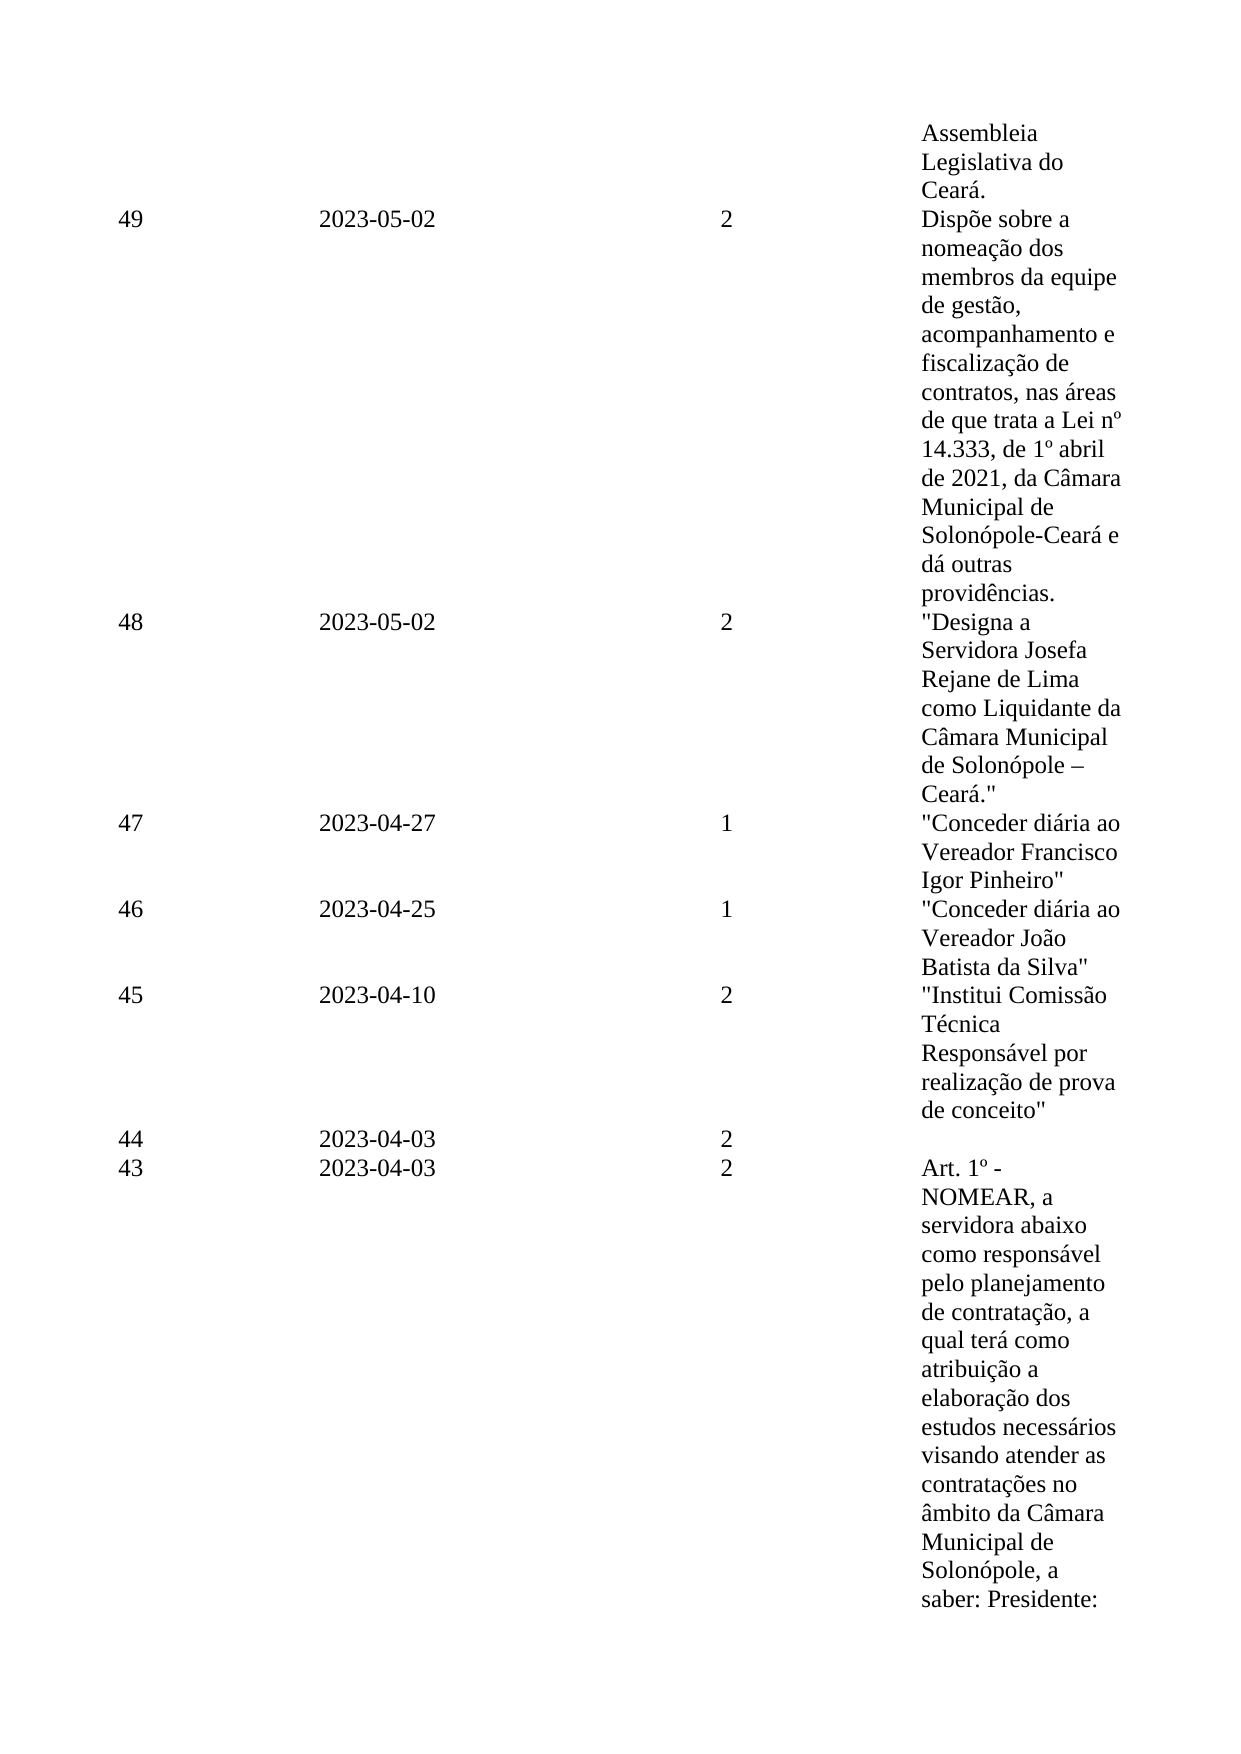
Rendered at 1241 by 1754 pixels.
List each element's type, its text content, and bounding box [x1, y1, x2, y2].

table_cell Art. 1º - NOMEAR, a servidora abaixo como responsável pelo planejamento de contratação, a qual terá como atribuição a elaboração dos estudos necessários visando atender as contratações no âmbito da Câmara Municipal de Solonópole, a saber: Presidente: [921, 1153, 1122, 1613]
table_cell 2023-04-03 [319, 1124, 519, 1153]
table_cell 2023-04-10 [319, 981, 519, 1124]
table_cell "Conceder diária ao Vereador Francisco Igor Pinheiro" [921, 808, 1122, 894]
table_cell 2023-04-27 [319, 808, 519, 894]
table_cell 47 [118, 808, 319, 894]
table_cell [520, 204, 720, 607]
table_cell 2023-04-03 [319, 1153, 519, 1613]
table_cell 2023-05-02 [319, 607, 519, 808]
table_cell 2 [720, 1124, 921, 1153]
table_cell 2 [720, 204, 921, 607]
table_cell Assembleia Legislativa do Ceará. [921, 118, 1122, 204]
table_cell [520, 808, 720, 894]
table_cell [520, 1153, 720, 1613]
table_cell 1 [720, 808, 921, 894]
table_cell 43 [118, 1153, 319, 1613]
table_cell "Designa a Servidora Josefa Rejane de Lima como Liquidante da Câmara Municipal de Solonópole – Ceará." [921, 607, 1122, 808]
table_cell [520, 1124, 720, 1153]
table_cell [118, 118, 319, 204]
table_cell [319, 118, 519, 204]
table_cell 2 [720, 607, 921, 808]
table_cell [520, 981, 720, 1124]
table_cell [520, 607, 720, 808]
table_cell 45 [118, 981, 319, 1124]
table_cell "Conceder diária ao Vereador João Batista da Silva" [921, 894, 1122, 981]
table_cell 2023-04-25 [319, 894, 519, 981]
table_cell [720, 118, 921, 204]
table_cell Dispõe sobre a nomeação dos membros da equipe de gestão, acompanhamento e fiscalização de contratos, nas áreas de que trata a Lei nº 14.333, de 1º abril de 2021, da Câmara Municipal de Solonópole-Ceará e dá outras providências. [921, 204, 1122, 607]
table_cell 2 [720, 981, 921, 1124]
table_cell [520, 118, 720, 204]
table_cell [921, 1124, 1122, 1153]
table_cell 46 [118, 894, 319, 981]
table_cell [520, 894, 720, 981]
table_cell 48 [118, 607, 319, 808]
table_cell 1 [720, 894, 921, 981]
table_cell 44 [118, 1124, 319, 1153]
table_cell 49 [118, 204, 319, 607]
table_cell "Institui Comissão Técnica Responsável por realização de prova de conceito" [921, 981, 1122, 1124]
table_cell 2023-05-02 [319, 204, 519, 607]
table_cell 2 [720, 1153, 921, 1613]
